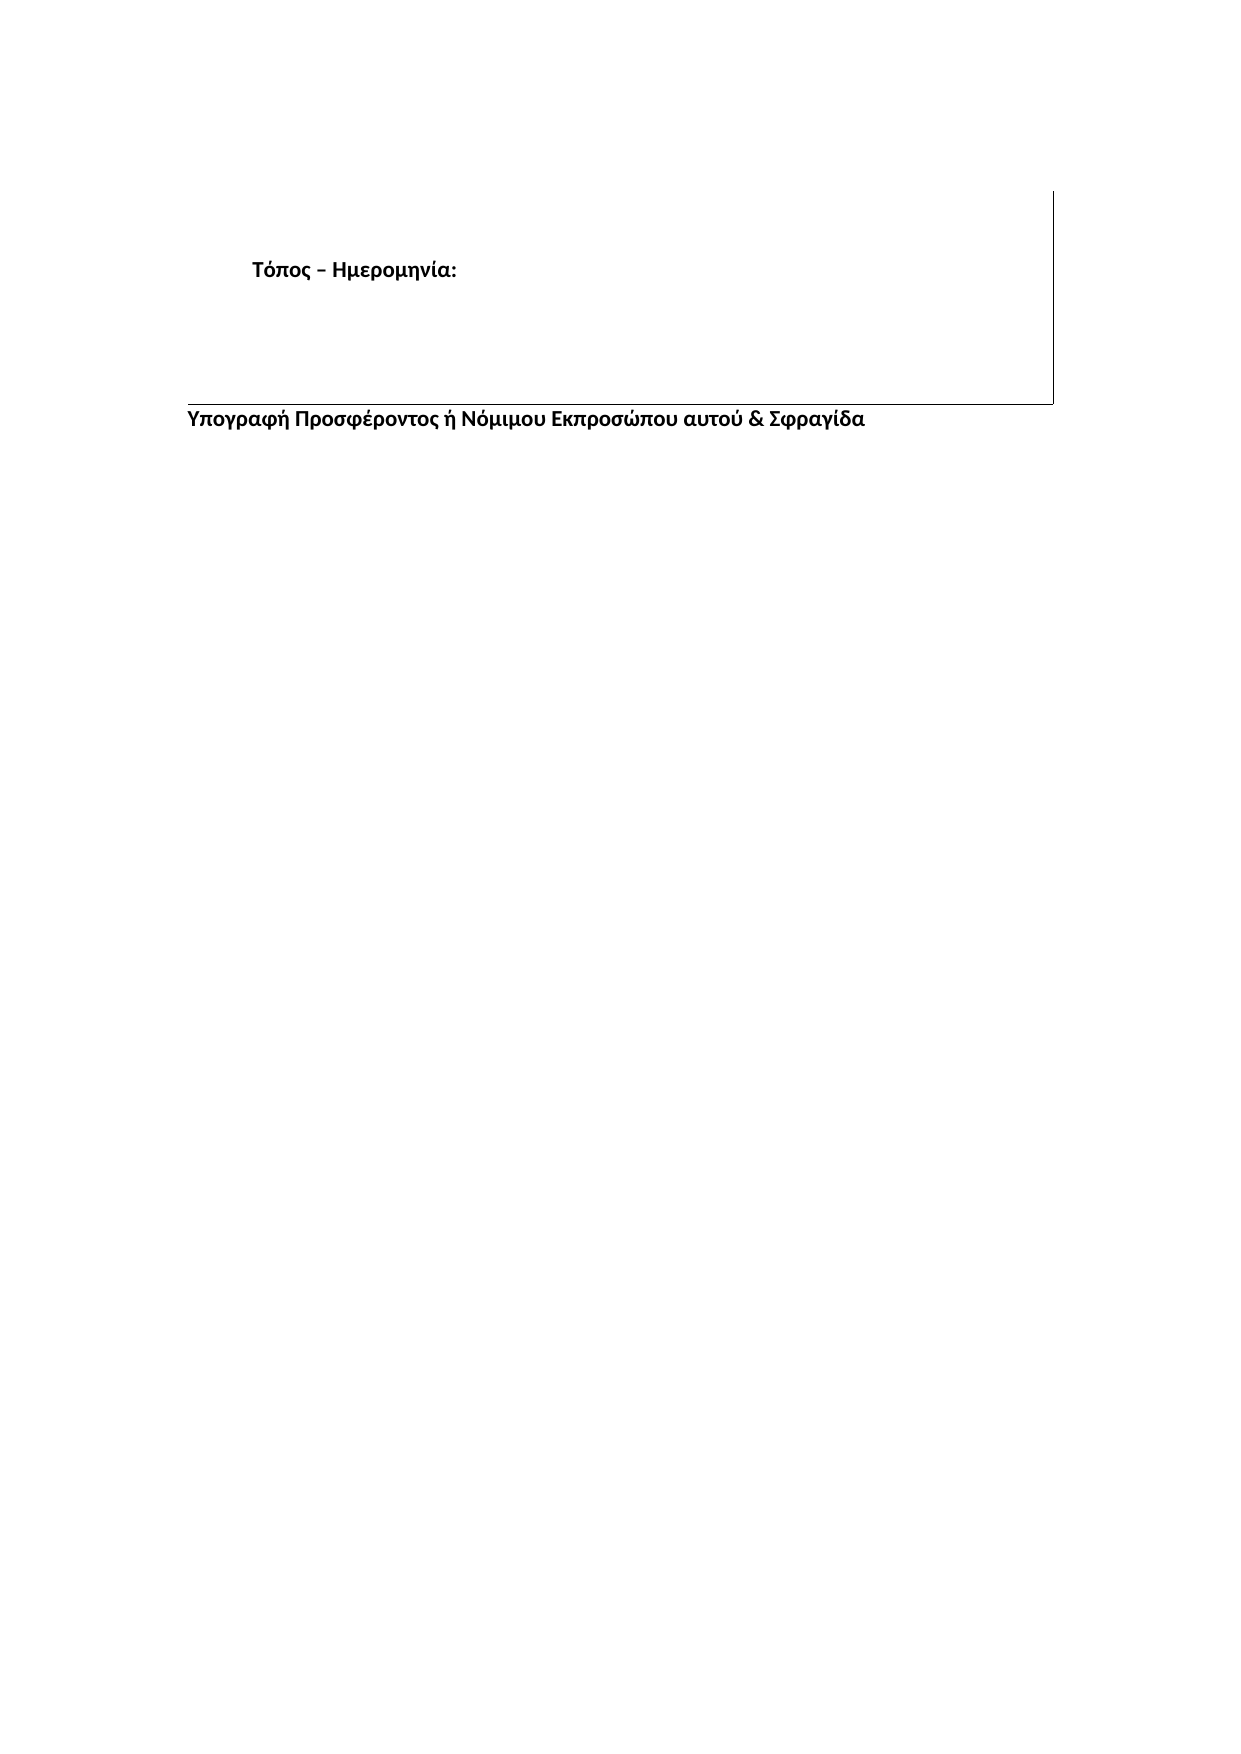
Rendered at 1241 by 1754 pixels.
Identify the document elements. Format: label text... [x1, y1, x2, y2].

text Τόπος – Ημερομηνία: [187, 191, 1053, 283]
text Υπογραφή Προσφέροντος ή Νόμιμου Εκπροσώπου αυτού & Σφραγίδα [187, 404, 1053, 432]
